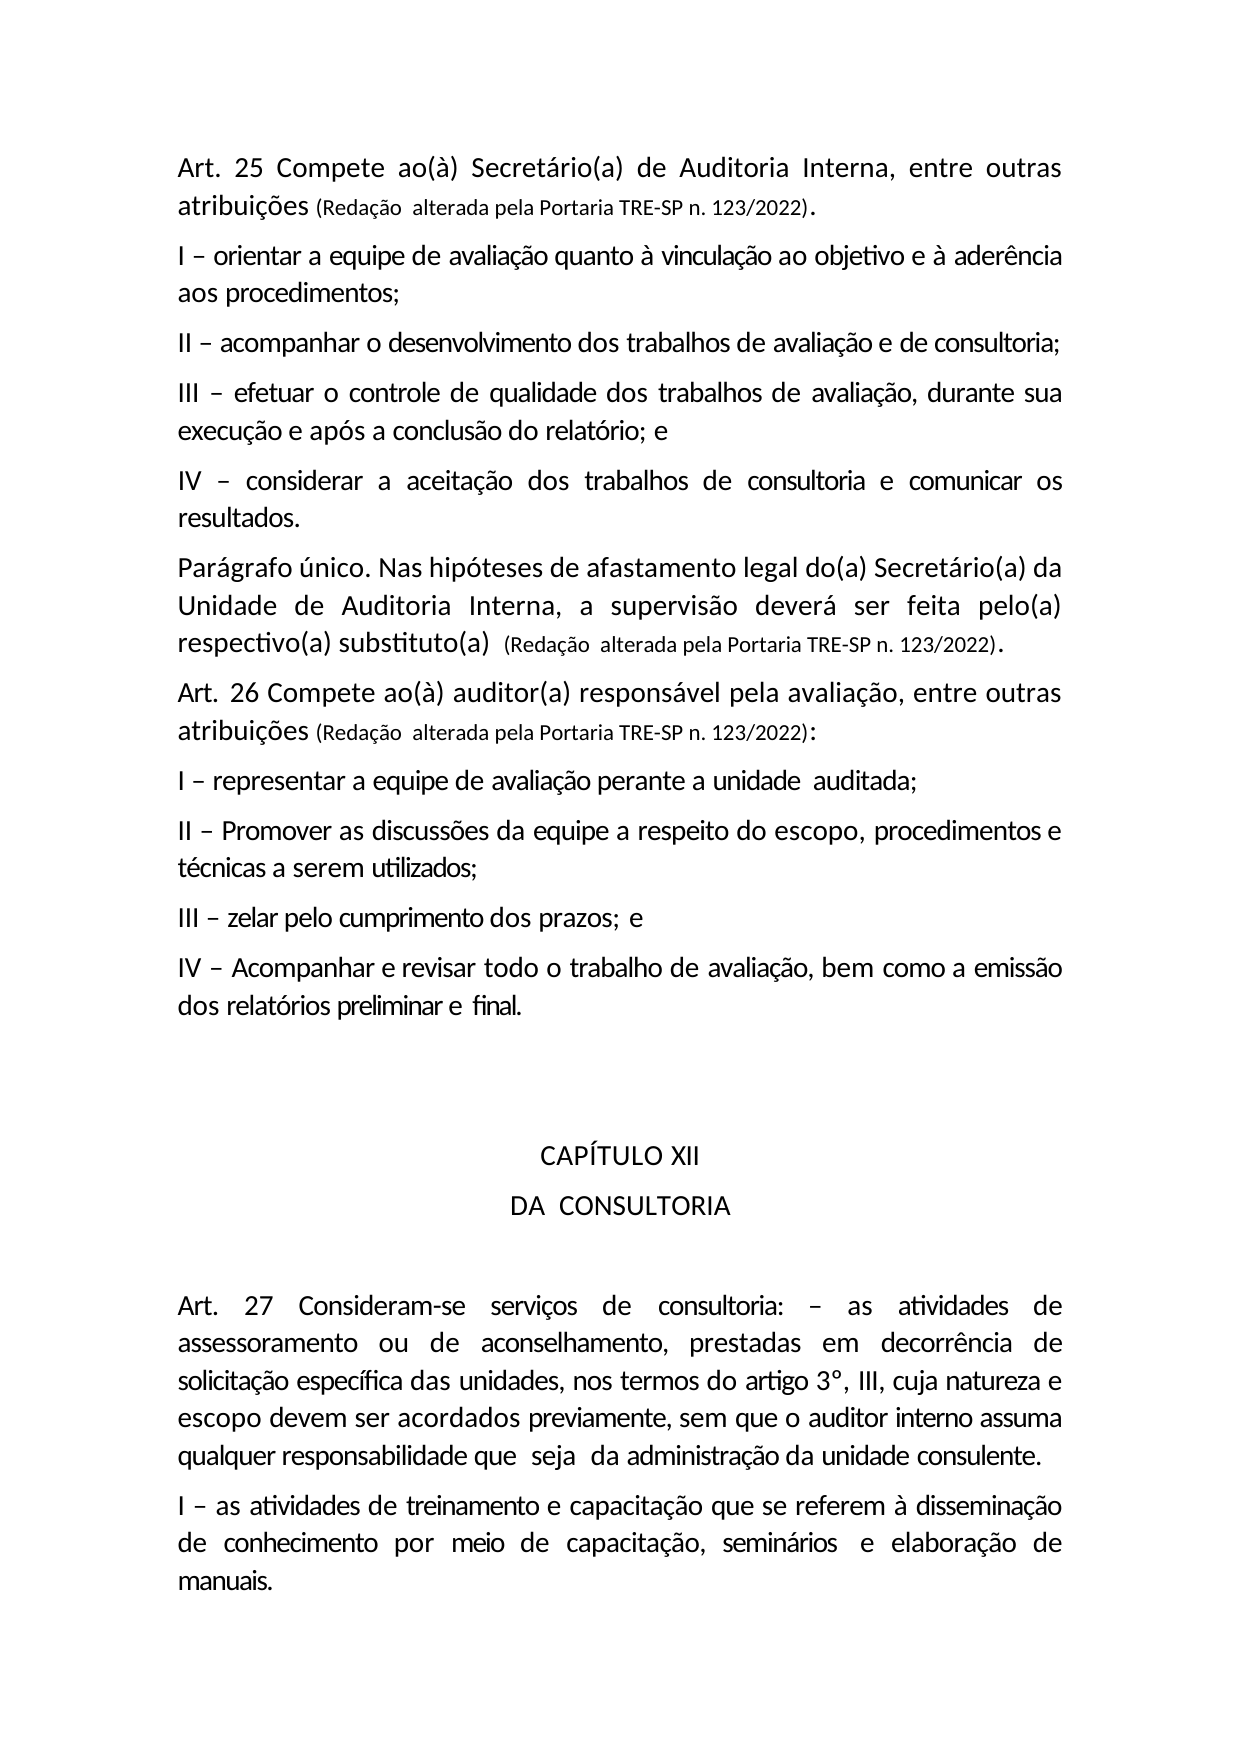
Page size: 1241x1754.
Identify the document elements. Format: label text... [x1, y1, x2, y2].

text Art. 27 Consideram-se serviços de consultoria: – as atividades de assessoramento ou de aconselhamento, prestadas em decorrência de solicitação específica das unidades, nos termos do artigo 3º, III, cuja natureza e escopo devem ser acordados previamente, sem que o auditor interno assuma qualquer responsabilidade que seja da administração da unidade consulente. [177, 1285, 1063, 1473]
text Art. 26 Compete ao(à) auditor(a) responsável pela avaliação, entre outras atribuições (Redação alterada pela Portaria TRE-SP n. 123/2022): [177, 673, 1063, 748]
text II – Promover as discussões da equipe a respeito do escopo, procedimentos e técnicas a serem utilizados; [177, 810, 1063, 885]
text Art. 25 Compete ao(à) Secretário(a) de Auditoria Interna, entre outras atribuições (Redação alterada pela Portaria TRE-SP n. 123/2022). [177, 148, 1063, 223]
text IV – Acompanhar e revisar todo o trabalho de avaliação, bem como a emissão dos relatórios preliminar e final. [177, 948, 1063, 1023]
list I – orientar a equipe de avaliação quanto à vinculação ao objetivo e à aderência aos procedimentos; [177, 235, 1063, 310]
list I – as atividades de treinamento e capacitação que se referem à disseminação de conhecimento por meio de capacitação, seminários e elaboração de manuais. [177, 1485, 1063, 1598]
list II – acompanhar o desenvolvimento dos trabalhos de avaliação e de consultoria; [177, 323, 1063, 360]
text IV – considerar a aceitação dos trabalhos de consultoria e comunicar os resultados. [178, 460, 1063, 535]
text Parágrafo único. Nas hipóteses de afastamento legal do(a) Secretário(a) da Unidade de Auditoria Interna, a supervisão deverá ser feita pelo(a) respectivo(a) substituto(a) (Redação alterada pela Portaria TRE-SP n. 123/2022). [177, 548, 1063, 660]
list III – efetuar o controle de qualidade dos trabalhos de avaliação, durante sua execução e após a conclusão do relatório; e [177, 373, 1063, 448]
text CAPÍTULO XII [162, 1135, 1063, 1173]
text III – zelar pelo cumprimento dos prazos; e [177, 898, 1063, 935]
text I – representar a equipe de avaliação perante a unidade auditada; [177, 760, 1063, 798]
text DA CONSULTORIA [162, 1185, 1063, 1223]
